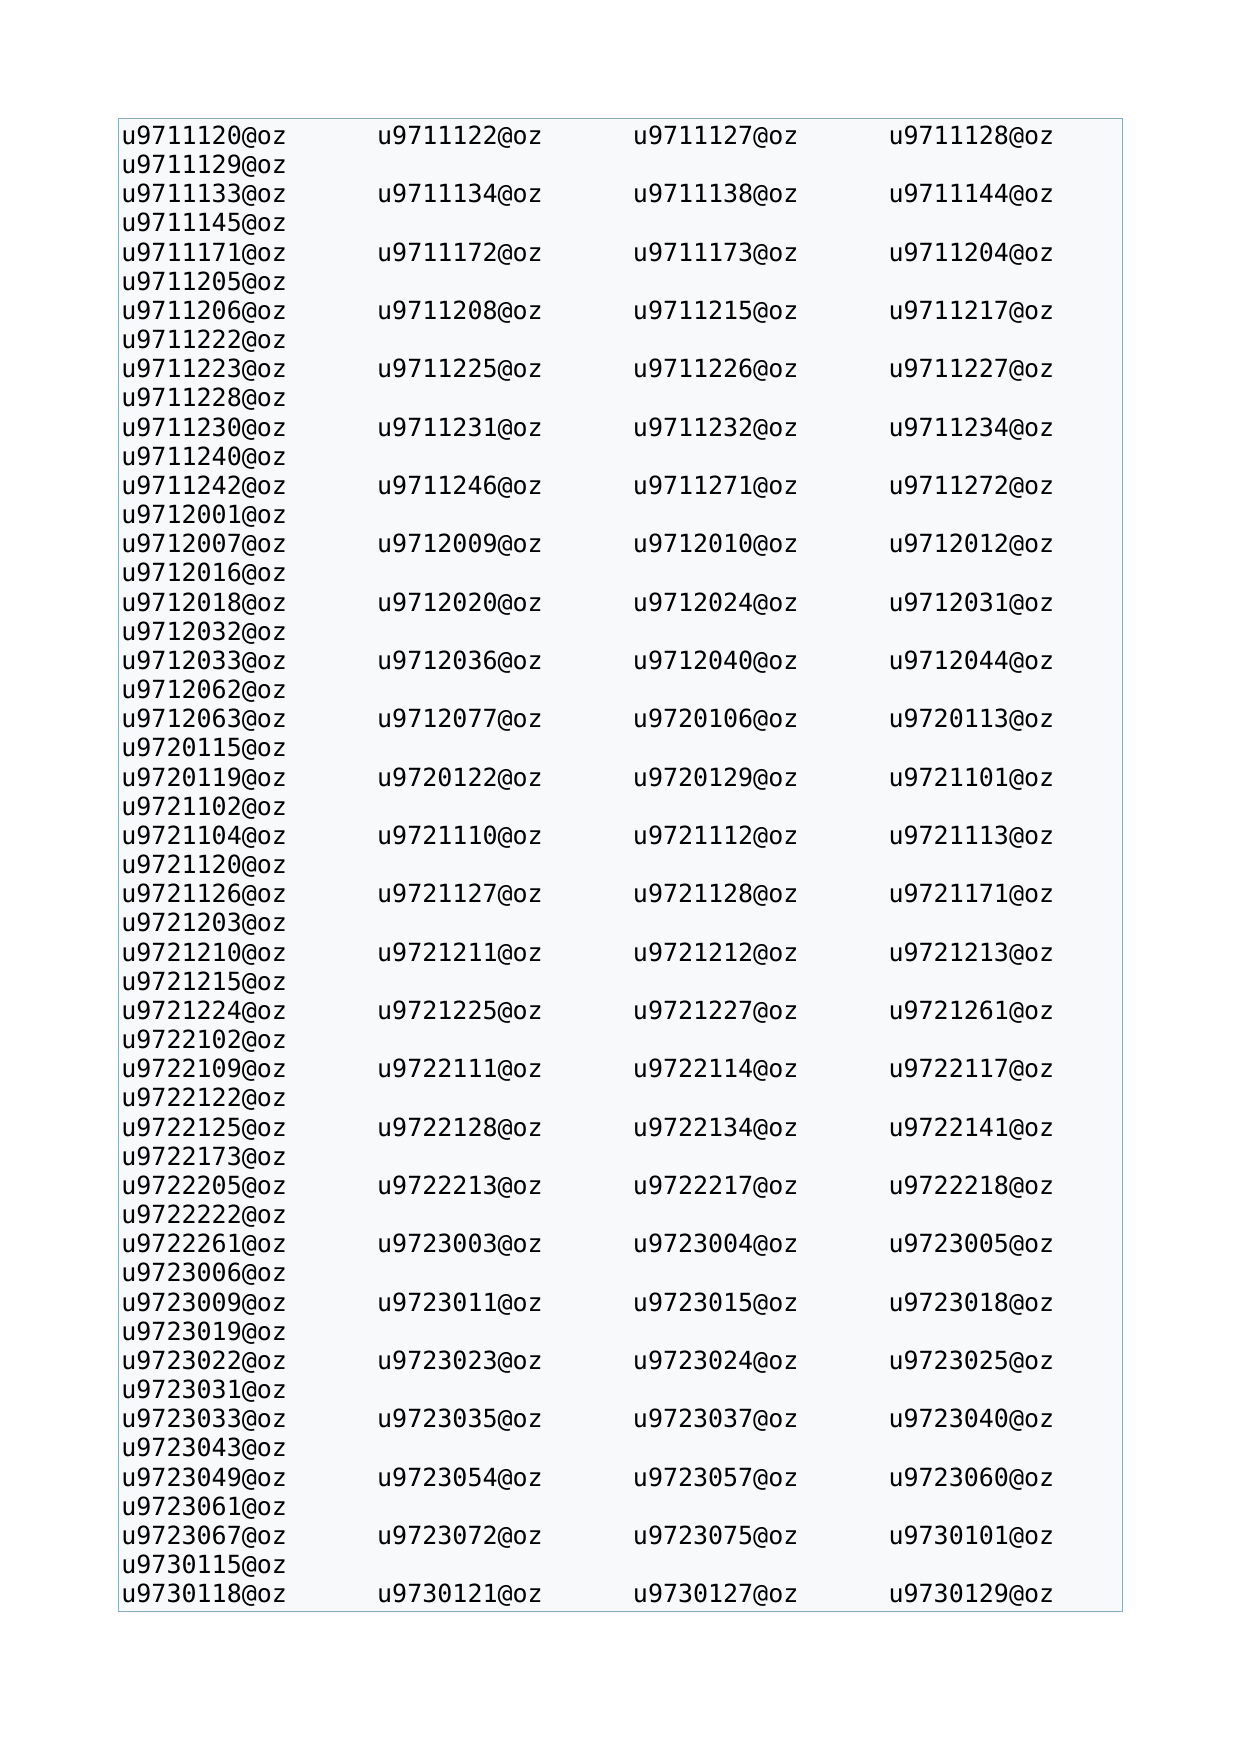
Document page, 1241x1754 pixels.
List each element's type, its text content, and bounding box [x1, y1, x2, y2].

text u9711120@oz u9711122@oz u9711127@oz u9711128@oz u9711129@oz u9711133@oz u9711134@oz u9711138@oz u9711144@oz u9711145@oz u9711171@oz u9711172@oz u9711173@oz u9711204@oz u9711205@oz u9711206@oz u9711208@oz u9711215@oz u9711217@oz u9711222@oz u9711223@oz u9711225@oz u9711226@oz u9711227@oz u9711228@oz u9711230@oz u9711231@oz u9711232@oz u9711234@oz u9711240@oz u9711242@oz u9711246@oz u9711271@oz u9711272@oz u9712001@oz u9712007@oz u9712009@oz u9712010@oz u9712012@oz u9712016@oz u9712018@oz u9712020@oz u9712024@oz u9712031@oz u9712032@oz u9712033@oz u9712036@oz u9712040@oz u9712044@oz u9712062@oz u9712063@oz u9712077@oz u9720106@oz u9720113@oz u9720115@oz u9720119@oz u9720122@oz u9720129@oz u9721101@oz u9721102@oz u9721104@oz u9721110@oz u9721112@oz u9721113@oz u9721120@oz u9721126@oz u9721127@oz u9721128@oz u9721171@oz u9721203@oz u9721210@oz u9721211@oz u9721212@oz u9721213@oz u9721215@oz u9721224@oz u9721225@oz u9721227@oz u9721261@oz u9722102@oz u9722109@oz u9722111@oz u9722114@oz u9722117@oz u9722122@oz u9722125@oz u9722128@oz u9722134@oz u9722141@oz u9722173@oz u9722205@oz u9722213@oz u9722217@oz u9722218@oz u9722222@oz u9722261@oz u9723003@oz u9723004@oz u9723005@oz u9723006@oz u9723009@oz u9723011@oz u9723015@oz u9723018@oz u9723019@oz u9723022@oz u9723023@oz u9723024@oz u9723025@oz u9723031@oz u9723033@oz u9723035@oz u9723037@oz u9723040@oz u9723043@oz u9723049@oz u9723054@oz u9723057@oz u9723060@oz u9723061@oz u9723067@oz u9723072@oz u9723075@oz u9730101@oz u9730115@oz u9730118@oz u9730121@oz u9730127@oz u9730129@oz [119, 119, 1122, 1611]
